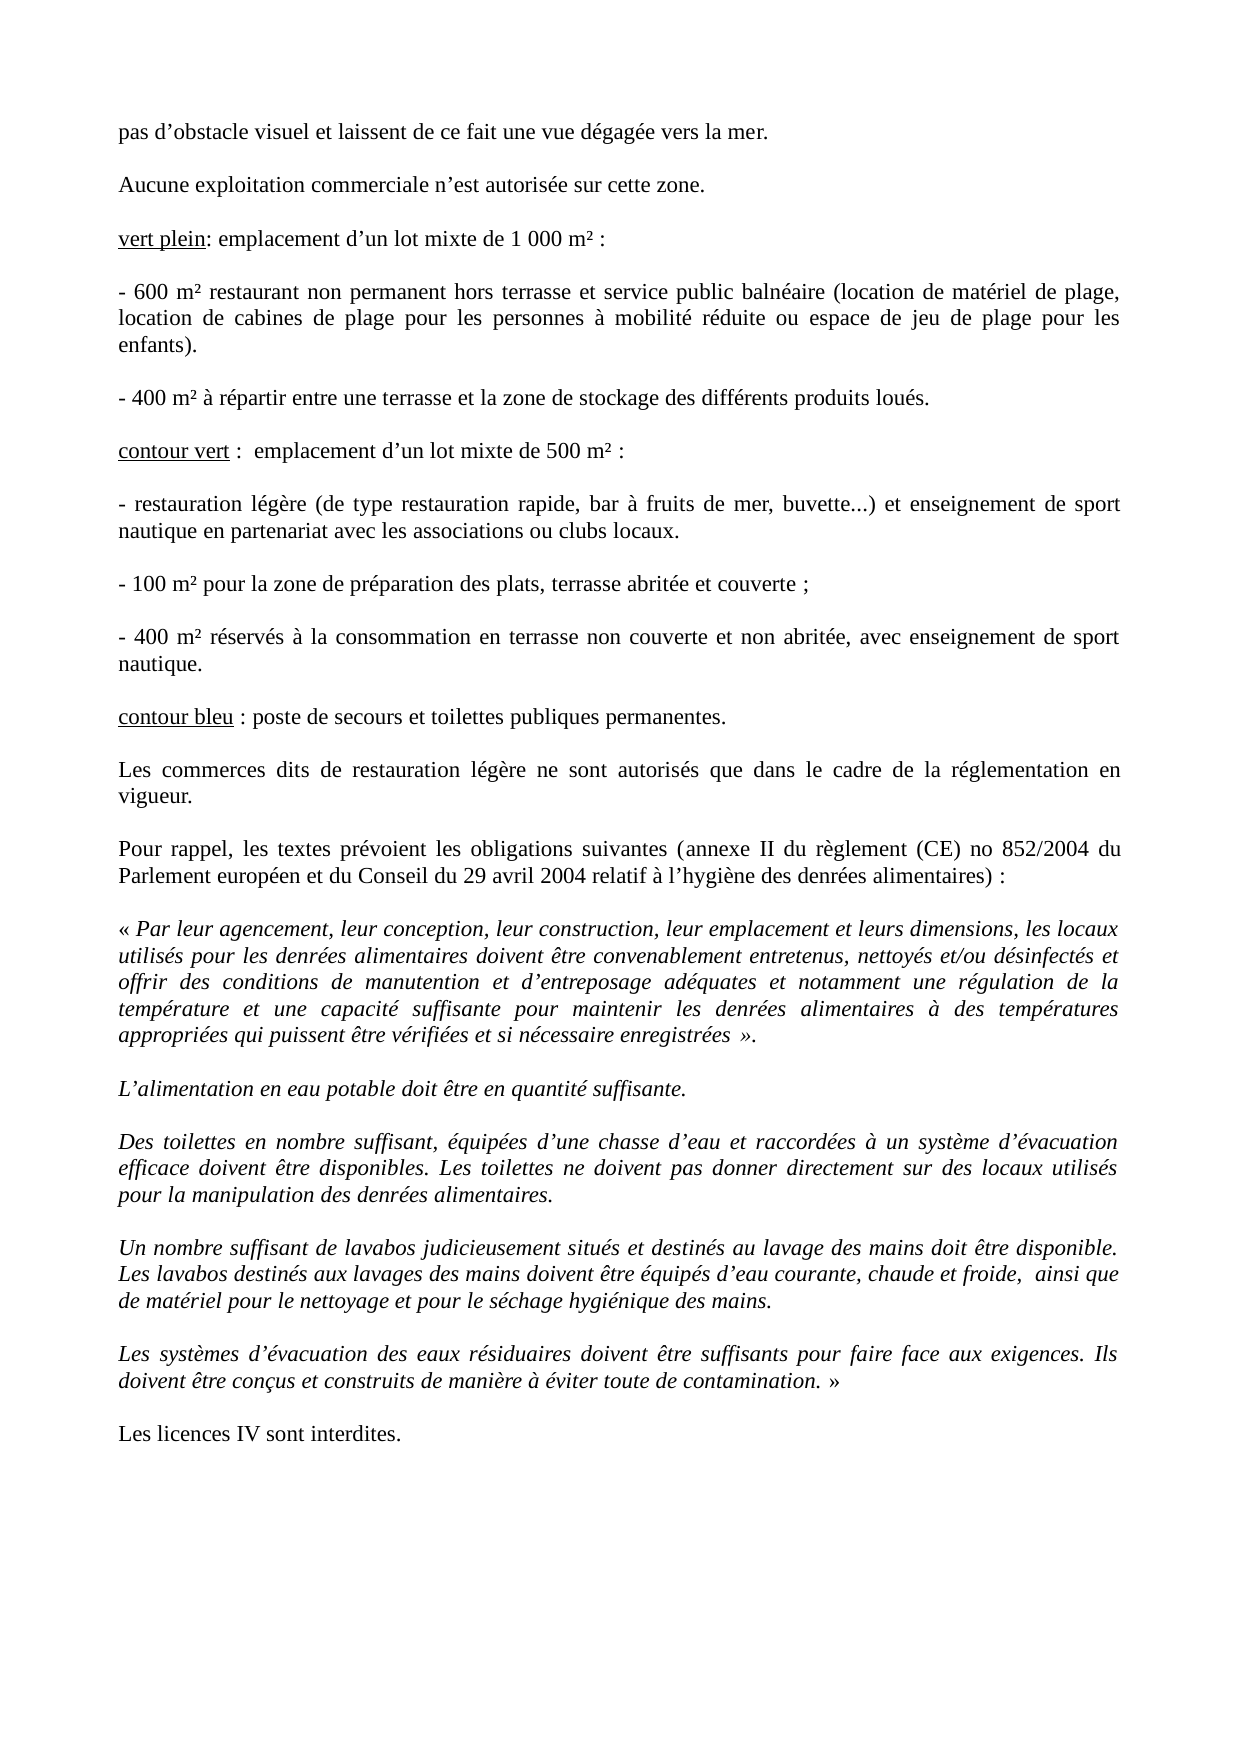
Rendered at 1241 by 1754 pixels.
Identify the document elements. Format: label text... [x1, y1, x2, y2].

text contour vert : emplacement d’un lot mixte de 500 m² : [118, 437, 1122, 463]
text Des toilettes en nombre suffisant, équipées d’une chasse d’eau et raccordées à un système d’évacuation efficace doivent être disponibles. Les toilettes ne doivent pas donner directement sur des locaux utilisés pour la manipulation des denrées alimentaires. [118, 1127, 1122, 1207]
text Aucune exploitation commerciale n’est autorisée sur cette zone. [118, 171, 1122, 198]
text Les licences IV sont interdites. [118, 1420, 1122, 1446]
text pas d’obstacle visuel et laissent de ce fait une vue dégagée vers la mer. [118, 118, 1122, 145]
text Les commerces dits de restauration légère ne sont autorisés que dans le cadre de la réglementation en vigueur. [118, 756, 1122, 809]
text Pour rappel, les textes prévoient les obligations suivantes (annexe II du règlement (CE) no 852/2004 du Parlement européen et du Conseil du 29 avril 2004 relatif à l’hygiène des denrées alimentaires) : [118, 835, 1122, 888]
text Les systèmes d’évacuation des eaux résiduaires doivent être suffisants pour faire face aux exigences. Ils doivent être conçus et construits de manière à éviter toute de contamination. » [118, 1340, 1122, 1393]
text L’alimentation en eau potable doit être en quantité suffisante. [118, 1074, 1122, 1101]
text - 400 m² réservés à la consommation en terrasse non couverte et non abritée, avec enseignement de sport nautique. [118, 623, 1122, 676]
text - 400 m² à répartir entre une terrasse et la zone de stockage des différents produits loués. [118, 384, 1122, 410]
text - restauration légère (de type restauration rapide, bar à fruits de mer, buvette...) et enseignement de sport nautique en partenariat avec les associations ou clubs locaux. [118, 490, 1122, 543]
text « Par leur agencement, leur conception, leur construction, leur emplacement et leurs dimensions, les locaux utilisés pour les denrées alimentaires doivent être convenablement entretenus, nettoyés et/ou désinfectés et offrir des conditions de manutention et d’entreposage adéquates et notamment une régulation de la température et une capacité suffisante pour maintenir les denrées alimentaires à des températures appropriées qui puissent être vérifiées et si nécessaire enregistrées ». [118, 915, 1122, 1048]
text - 100 m² pour la zone de préparation des plats, terrasse abritée et couverte ; [118, 570, 1122, 596]
text contour bleu : poste de secours et toilettes publiques permanentes. [118, 702, 1122, 729]
text Un nombre suffisant de lavabos judicieusement situés et destinés au lavage des mains doit être disponible. Les lavabos destinés aux lavages des mains doivent être équipés d’eau courante, chaude et froide, ainsi que de matériel pour le nettoyage et pour le séchage hygiénique des mains. [118, 1234, 1122, 1313]
text - 600 m² restaurant non permanent hors terrasse et service public balnéaire (location de matériel de plage, location de cabines de plage pour les personnes à mobilité réduite ou espace de jeu de plage pour les enfants). [118, 277, 1122, 357]
text vert plein: emplacement d’un lot mixte de 1 000 m² : [118, 224, 1122, 251]
